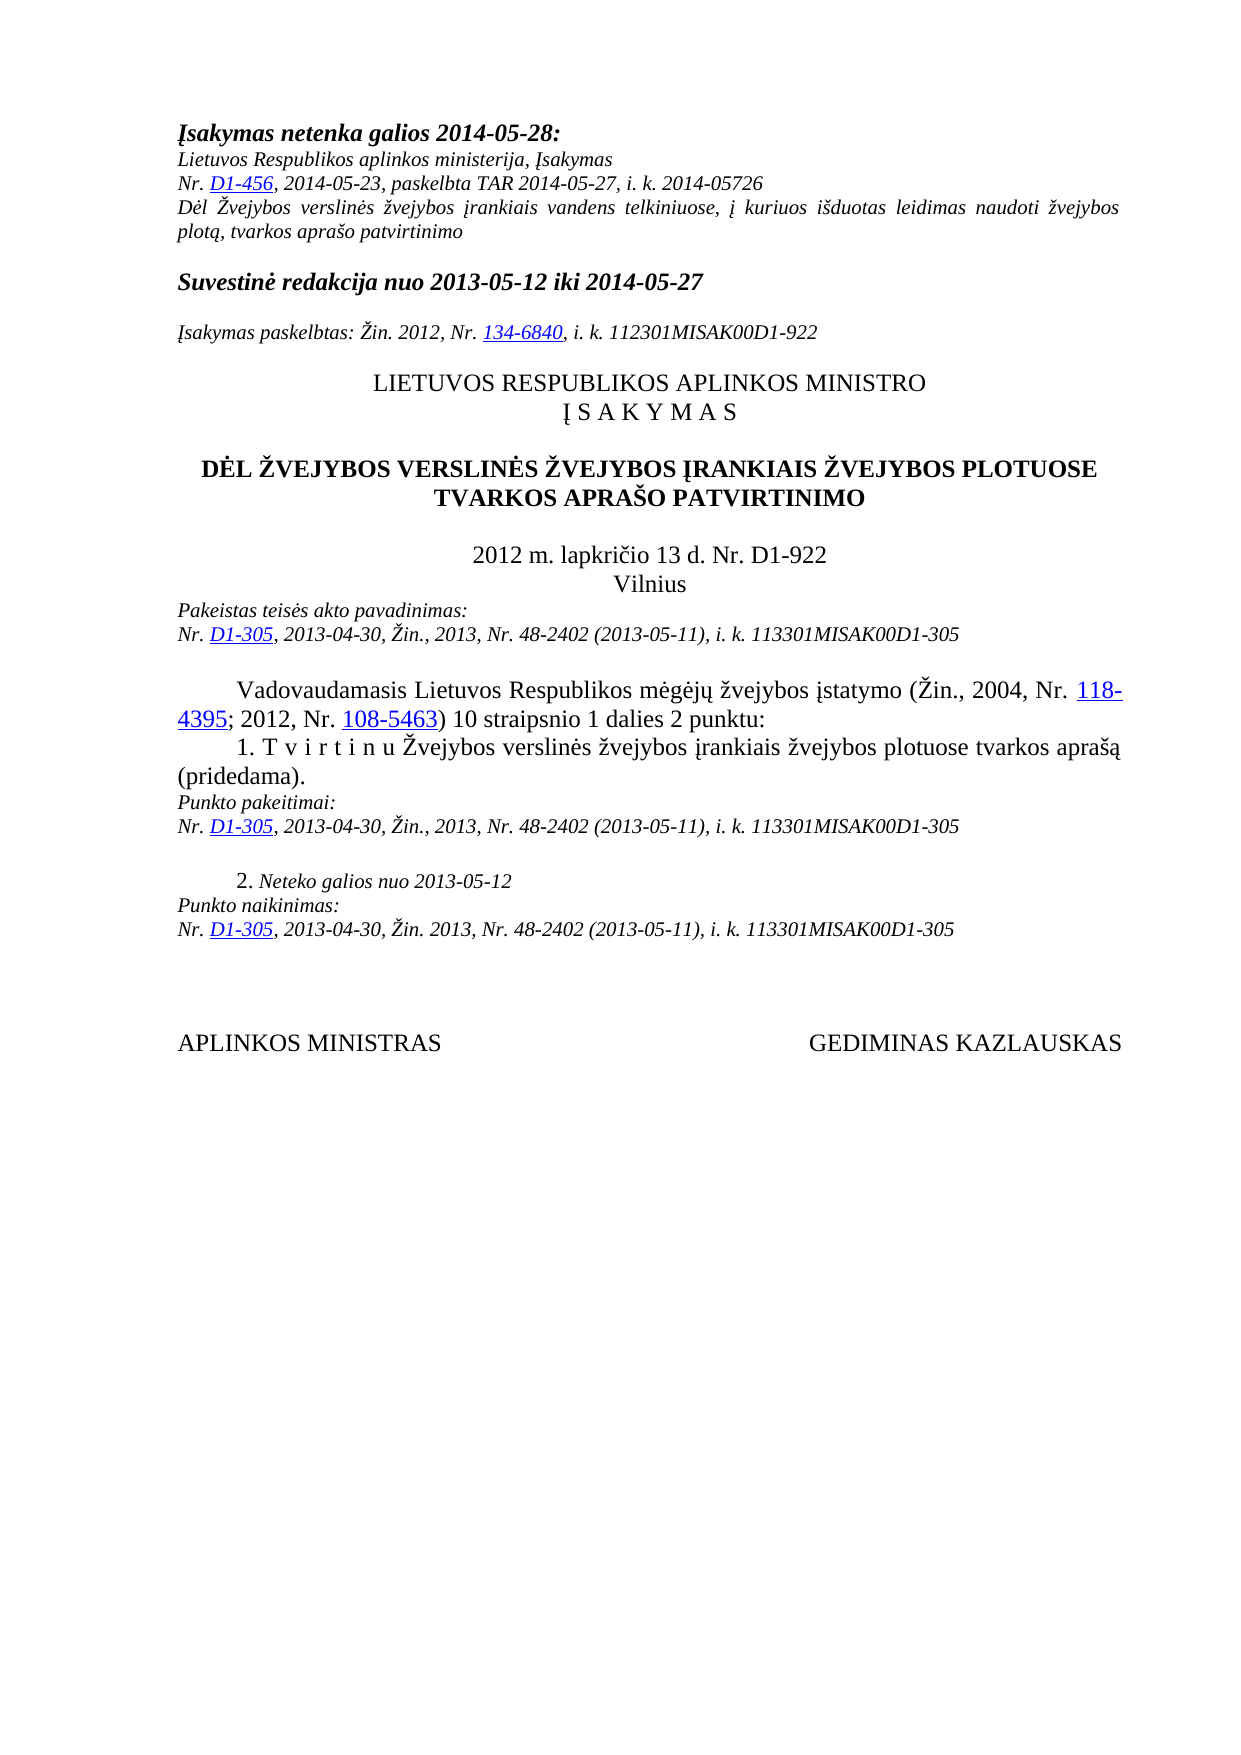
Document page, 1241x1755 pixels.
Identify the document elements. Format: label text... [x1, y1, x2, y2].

text Nr. D1-305, 2013-04-30, Žin. 2013, Nr. 48-2402 (2013-05-11), i. k. 113301MISAK00D1-305 [177, 917, 1122, 941]
text Vilnius [177, 569, 1122, 598]
text Punkto naikinimas: [177, 893, 1122, 917]
text Vadovaudamasis Lietuvos Respublikos mėgėjų žvejybos įstatymo (Žin., 2004, Nr. 118-4395; 2012, Nr. 108-5463) 10 straipsnio 1 dalies 2 punktu: [177, 675, 1122, 732]
text Pakeistas teisės akto pavadinimas: [177, 598, 1122, 622]
text DĖL ŽVEJYBOS VERSLINĖS ŽVEJYBOS ĮRANKIAIS ŽVEJYBOS PLOTUOSE TVARKOS APRAŠO PATVIRTINIMO [177, 454, 1122, 512]
text 2012 m. lapkričio 13 d. Nr. D1-922 [177, 541, 1122, 569]
text Įsakymas paskelbtas: Žin. 2012, Nr. 134-6840, i. k. 112301MISAK00D1-922 [177, 320, 1122, 344]
text Lietuvos Respublikos aplinkos ministerija, Įsakymas [177, 147, 1122, 171]
text 2. Neteko galios nuo 2013-05-12 [177, 867, 1122, 893]
text LIETUVOS RESPUBLIKOS APLINKOS MINISTRO [177, 368, 1122, 397]
text Dėl Žvejybos verslinės žvejybos įrankiais vandens telkiniuose, į kuriuos išduotas leidimas naudoti žvejybos plotą, tvarkos aprašo patvirtinimo [177, 195, 1122, 243]
text Nr. D1-305, 2013-04-30, Žin., 2013, Nr. 48-2402 (2013-05-11), i. k. 113301MISAK00D1-305 [177, 814, 1122, 838]
text Nr. D1-456, 2014-05-23, paskelbta TAR 2014-05-27, i. k. 2014-05726 [177, 171, 1122, 195]
text Aplinkos ministras Gediminas Kazlauskas [177, 1028, 1122, 1056]
text Punkto pakeitimai: [177, 790, 1122, 814]
text Nr. D1-305, 2013-04-30, Žin., 2013, Nr. 48-2402 (2013-05-11), i. k. 113301MISAK00D1-305 [177, 622, 1122, 646]
text Įsakymas netenka galios 2014-05-28: [177, 118, 1122, 147]
text 1. T v i r t i n u Žvejybos verslinės žvejybos įrankiais žvejybos plotuose tvarkos aprašą (pridedama). [177, 732, 1122, 790]
text Suvestinė redakcija nuo 2013-05-12 iki 2014-05-27 [177, 267, 1122, 296]
text Į S A K Y M A S [177, 397, 1122, 426]
